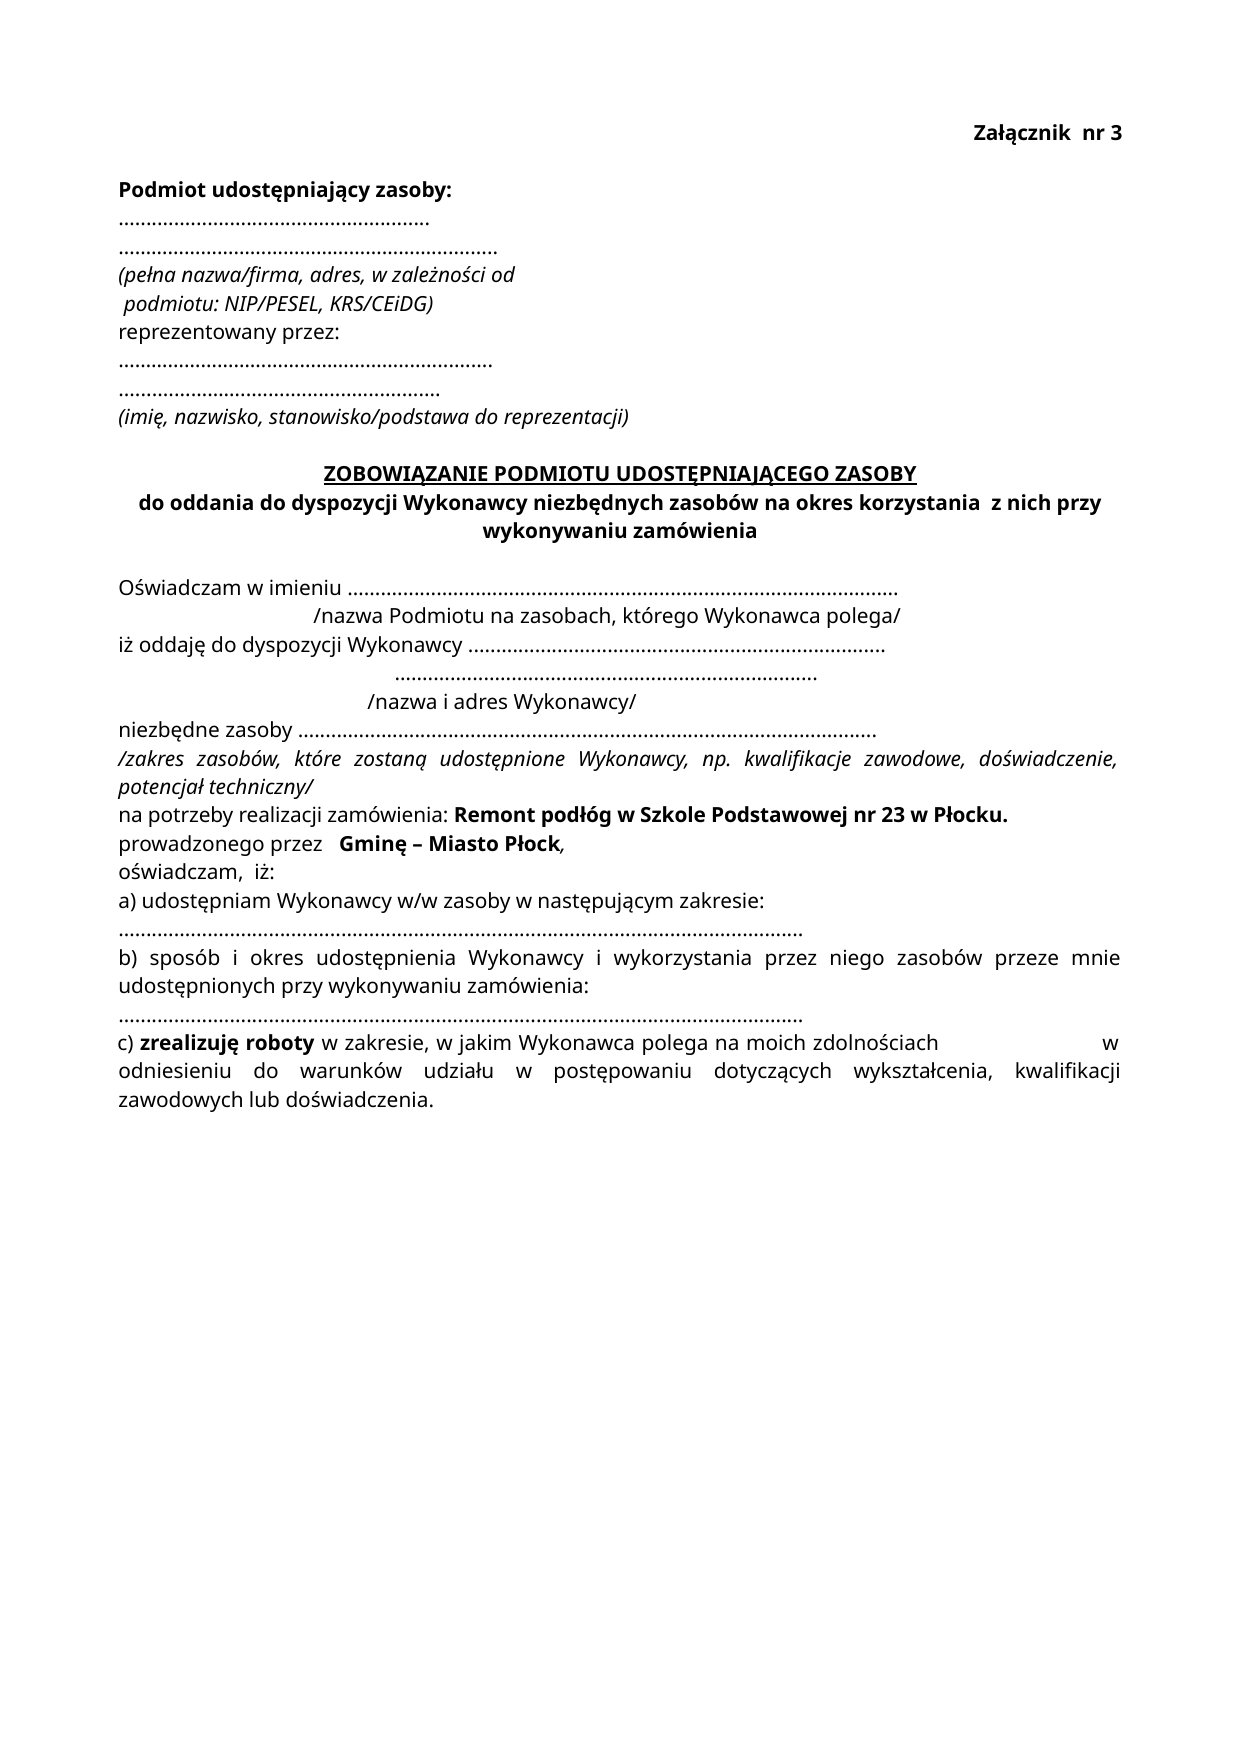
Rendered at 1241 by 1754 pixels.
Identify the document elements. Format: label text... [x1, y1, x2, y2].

text /nazwa i adres Wykonawcy/ [118, 687, 1122, 715]
text na potrzeby realizacji zamówienia: Remont podłóg w Szkole Podstawowej nr 23 w Płocku. [118, 801, 1122, 829]
text oświadczam, iż: [118, 857, 1122, 886]
text .............……….................................... [118, 374, 1122, 402]
text …………………………………………………............ [118, 232, 1122, 260]
text iż oddaję do dyspozycji Wykonawcy ........................................................................... [118, 630, 1122, 658]
text (imię, nazwisko, stanowisko/podstawa do reprezentacji) [118, 402, 1122, 431]
text Podmiot udostępniający zasoby: [118, 175, 1122, 203]
text reprezentowany przez: [118, 317, 1122, 346]
text podmiotu: NIP/PESEL, KRS/CEiDG) [118, 289, 1122, 317]
text /zakres zasobów, które zostaną udostępnione Wykonawcy, np. kwalifikacje zawodowe, doświadczenie, potencjał techniczny/ [118, 744, 1122, 801]
text ……………………………………………................. [118, 346, 1122, 374]
text do oddania do dyspozycji Wykonawcy niezbędnych zasobów na okres korzystania z nich przy wykonywaniu zamówienia [118, 488, 1122, 545]
text Oświadczam w imieniu …................................................................................................ [118, 573, 1122, 602]
text …........................................................................................................................ [118, 914, 1122, 943]
text …..................................................... [118, 203, 1122, 232]
text …........................................................................................................................ [118, 1000, 1122, 1028]
text /nazwa Podmiotu na zasobach, którego Wykonawca polega/ [118, 602, 1122, 630]
text ZOBOWIĄZANIE PODMIOTU UDOSTĘPNIAJĄCEGO ZASOBY [118, 459, 1122, 488]
text prowadzonego przez Gminę – Miasto Płock, [118, 829, 1122, 857]
text Załącznik nr 3 [118, 118, 1122, 147]
text c) zrealizuję roboty w zakresie, w jakim Wykonawca polega na moich zdolnościach w odniesieniu do warunków udziału w postępowaniu dotyczących wykształcenia, kwalifikacji zawodowych lub doświadczenia. [117, 1028, 1122, 1113]
text …......................................................................... [118, 658, 1122, 687]
text niezbędne zasoby …..................................................................................................... [118, 715, 1122, 744]
text (pełna nazwa/firma, adres, w zależności od [118, 260, 1122, 289]
text b) sposób i okres udostępnienia Wykonawcy i wykorzystania przez niego zasobów przeze mnie udostępnionych przy wykonywaniu zamówienia: [118, 943, 1122, 1000]
text a) udostępniam Wykonawcy w/w zasoby w następującym zakresie: [118, 886, 1122, 914]
